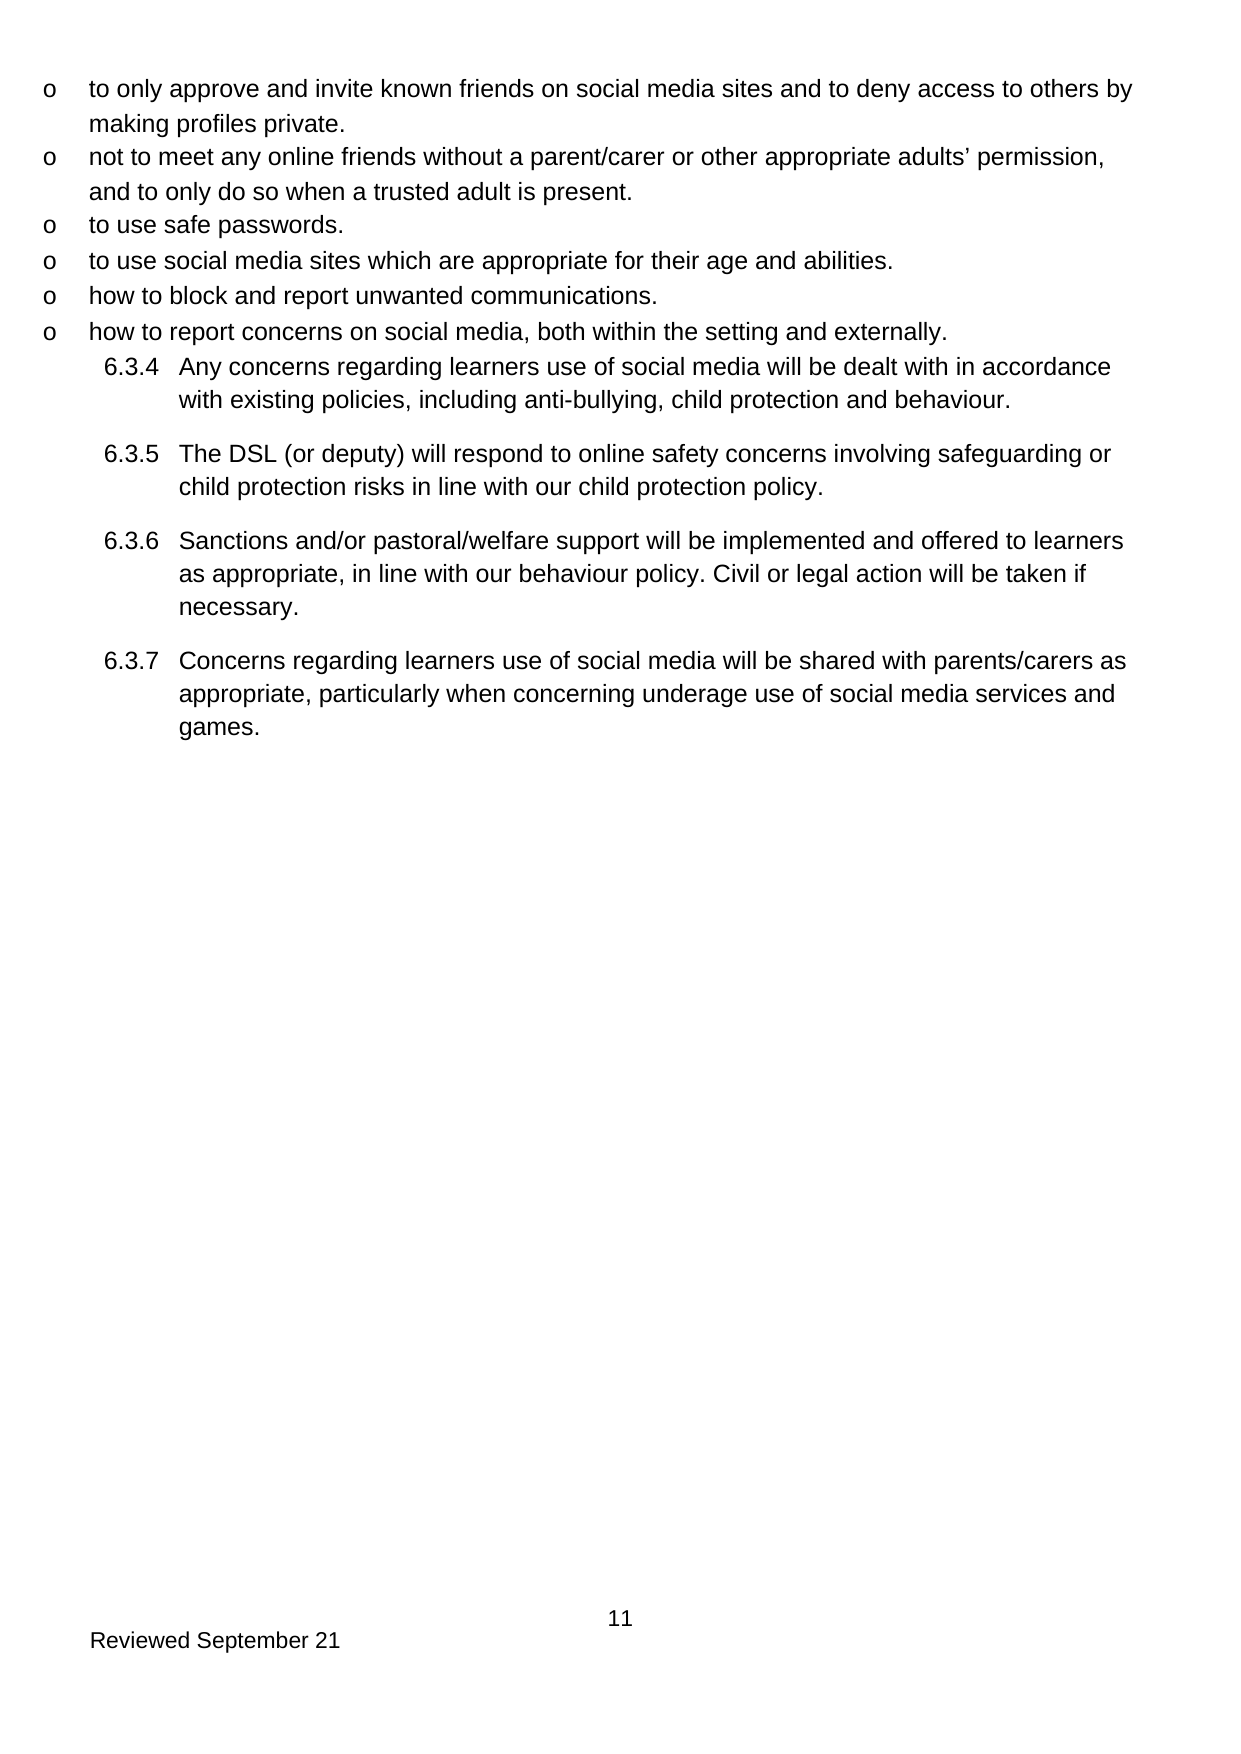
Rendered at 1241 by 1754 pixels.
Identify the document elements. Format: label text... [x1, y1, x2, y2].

list The DSL (or deputy) will respond to online safety concerns involving safeguarding or child protection risks in line with our child protection policy. [103, 439, 1152, 501]
list to only approve and invite known friends on social media sites and to deny access to others by making profiles private. [42, 74, 1152, 138]
list how to report concerns on social media, both within the setting and externally. [42, 317, 1152, 348]
list not to meet any online friends without a parent/carer or other appropriate adults’ permission, and to only do so when a trusted adult is present. [42, 142, 1152, 206]
list to use social media sites which are appropriate for their age and abilities. [42, 246, 1152, 277]
list Any concerns regarding learners use of social media will be dealt with in accordance with existing policies, including anti-bullying, child protection and behaviour. [103, 352, 1152, 414]
list how to block and report unwanted communications. [42, 281, 1152, 312]
list Concerns regarding learners use of social media will be shared with parents/carers as appropriate, particularly when concerning underage use of social media services and games. [103, 646, 1152, 741]
list to use safe passwords. [42, 210, 1152, 241]
list Sanctions and/or pastoral/welfare support will be implemented and offered to learners as appropriate, in line with our behaviour policy. Civil or legal action will be taken if necessary. [103, 526, 1152, 621]
